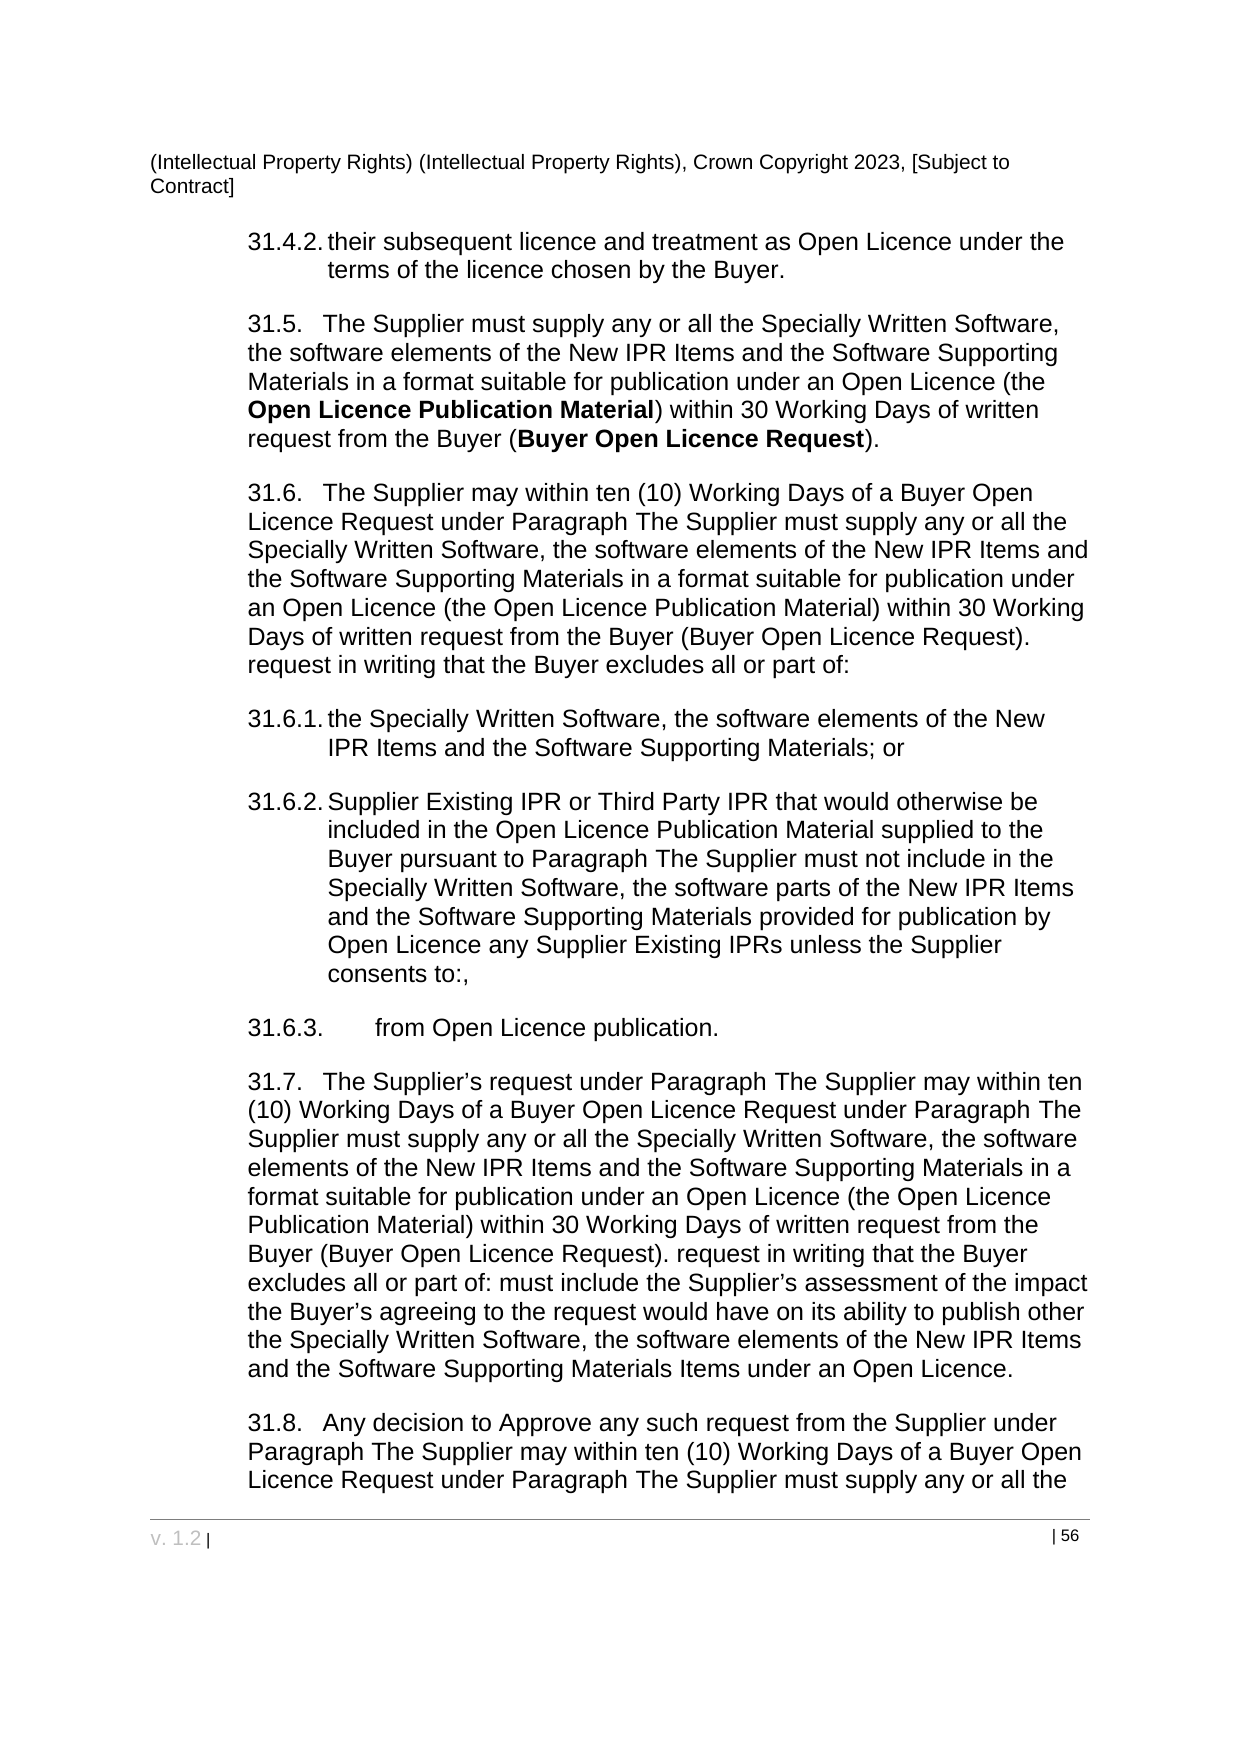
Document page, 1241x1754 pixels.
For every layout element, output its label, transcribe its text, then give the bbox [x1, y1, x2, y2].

subtitle Any decision to Approve any such request from the Supplier under Paragraph 6.6 shall be at the Buyer’s sole discretion, not to be unreasonably withheld or delayed, or made subject to unreasonable conditions. [247, 1408, 1090, 1494]
subtitle Supplier Existing IPR or Third Party IPR that would otherwise be included in the Open Licence Publication Material supplied to the Buyer pursuant to Paragraph 6.4, [247, 787, 1090, 988]
subtitle The Supplier must supply any or all the Specially Written Software, the software elements of the New IPR Items and the Software Supporting Materials in a format suitable for publication under an Open Licence (the Open Licence Publication Material) within 30 Working Days of written request from the Buyer (Buyer Open Licence Request). [247, 309, 1090, 453]
subtitle the Specially Written Software, the software elements of the New IPR Items and the Software Supporting Materials; or [247, 704, 1090, 762]
subtitle their subsequent licence and treatment as Open Licence under the terms of the licence chosen by the Buyer. [247, 227, 1090, 284]
subtitle The Supplier’s request under Paragraph 6.6 must include the Supplier’s assessment of the impact the Buyer’s agreeing to the request would have on its ability to publish other the Specially Written Software, the software elements of the New IPR Items and the Software Supporting Materials Items under an Open Licence. [247, 1067, 1090, 1383]
subtitle from Open Licence publication. [247, 1013, 1090, 1042]
subtitle The Supplier may within ten (10) Working Days of a Buyer Open Licence Request under Paragraph 6.5 request in writing that the Buyer excludes all or part of: [247, 478, 1090, 679]
